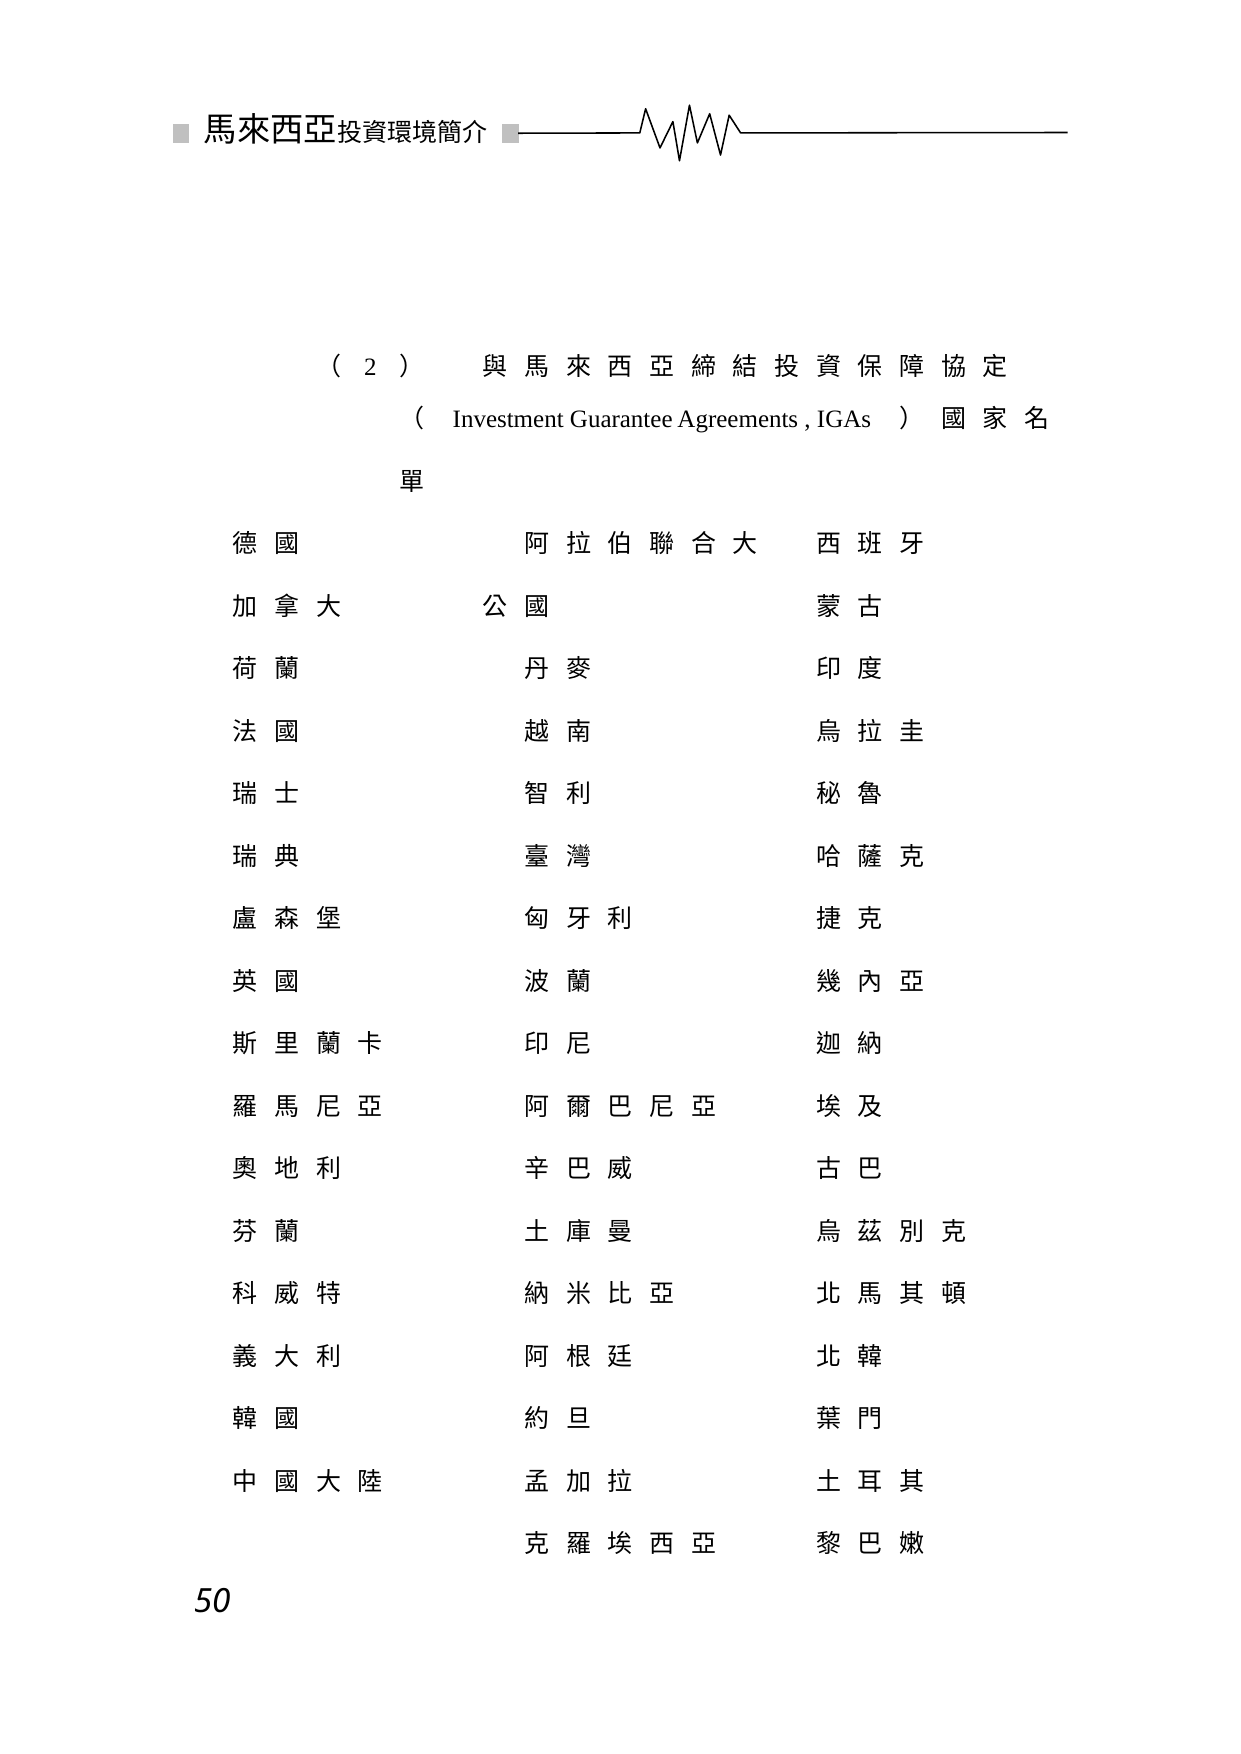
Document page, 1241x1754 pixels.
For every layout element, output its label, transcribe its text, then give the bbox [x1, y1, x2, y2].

text  法國 [183, 688, 474, 750]
text  越南 [474, 688, 766, 750]
text  埃及 [766, 1063, 1058, 1125]
text  韓國 [183, 1375, 474, 1438]
text  智利 [474, 750, 766, 813]
text  辛巴威 [474, 1125, 766, 1188]
text  約旦 [474, 1375, 766, 1438]
text  臺灣 [474, 813, 766, 875]
text  瑞士 [183, 750, 474, 813]
text  科威特 [183, 1250, 474, 1313]
text  英國 [183, 938, 474, 1000]
text  烏拉圭 [766, 688, 1058, 750]
text  盧森堡 [183, 875, 474, 938]
text  北韓 [766, 1313, 1058, 1375]
text  阿拉伯聯合大公國 [474, 500, 766, 625]
text  哈薩克 [766, 813, 1058, 875]
text  羅馬尼亞 [183, 1063, 474, 1125]
text  斯里蘭卡 [183, 1000, 474, 1063]
text  匈牙利 [474, 875, 766, 938]
text  丹麥 [474, 625, 766, 688]
text  瑞典 [183, 813, 474, 875]
text  土庫曼 [474, 1188, 766, 1250]
text  西班牙 [766, 500, 1058, 563]
text  芬蘭 [183, 1188, 474, 1250]
text  孟加拉 [474, 1438, 766, 1500]
text  阿爾巴尼亞 [474, 1063, 766, 1125]
text  加拿大 [183, 563, 474, 625]
text  秘魯 [766, 750, 1058, 813]
text  迦納 [766, 1000, 1058, 1063]
text  奧地利 [183, 1125, 474, 1188]
text  荷蘭 [183, 625, 474, 688]
text  阿根廷 [474, 1313, 766, 1375]
text  印度 [766, 625, 1058, 688]
text （2） 與馬來西亞締結投資保障協定（Investment Guarantee Agreements , IGAs）國家名單 [306, 313, 1058, 500]
text  幾內亞 [766, 938, 1058, 1000]
text  納米比亞 [474, 1250, 766, 1313]
text  德國 [183, 500, 474, 563]
text  義大利 [183, 1313, 474, 1375]
text  黎巴嫩 [766, 1500, 1058, 1563]
text  克羅埃西亞 [474, 1500, 766, 1563]
text  蒙古 [766, 563, 1058, 625]
text  中國大陸 [183, 1438, 474, 1500]
text  土耳其 [766, 1438, 1058, 1500]
text  波蘭 [474, 938, 766, 1000]
text  烏茲別克 [766, 1188, 1058, 1250]
text  古巴 [766, 1125, 1058, 1188]
text  捷克 [766, 875, 1058, 938]
text  北馬其頓 [766, 1250, 1058, 1313]
text  印尼 [474, 1000, 766, 1063]
text  葉門 [766, 1375, 1058, 1438]
